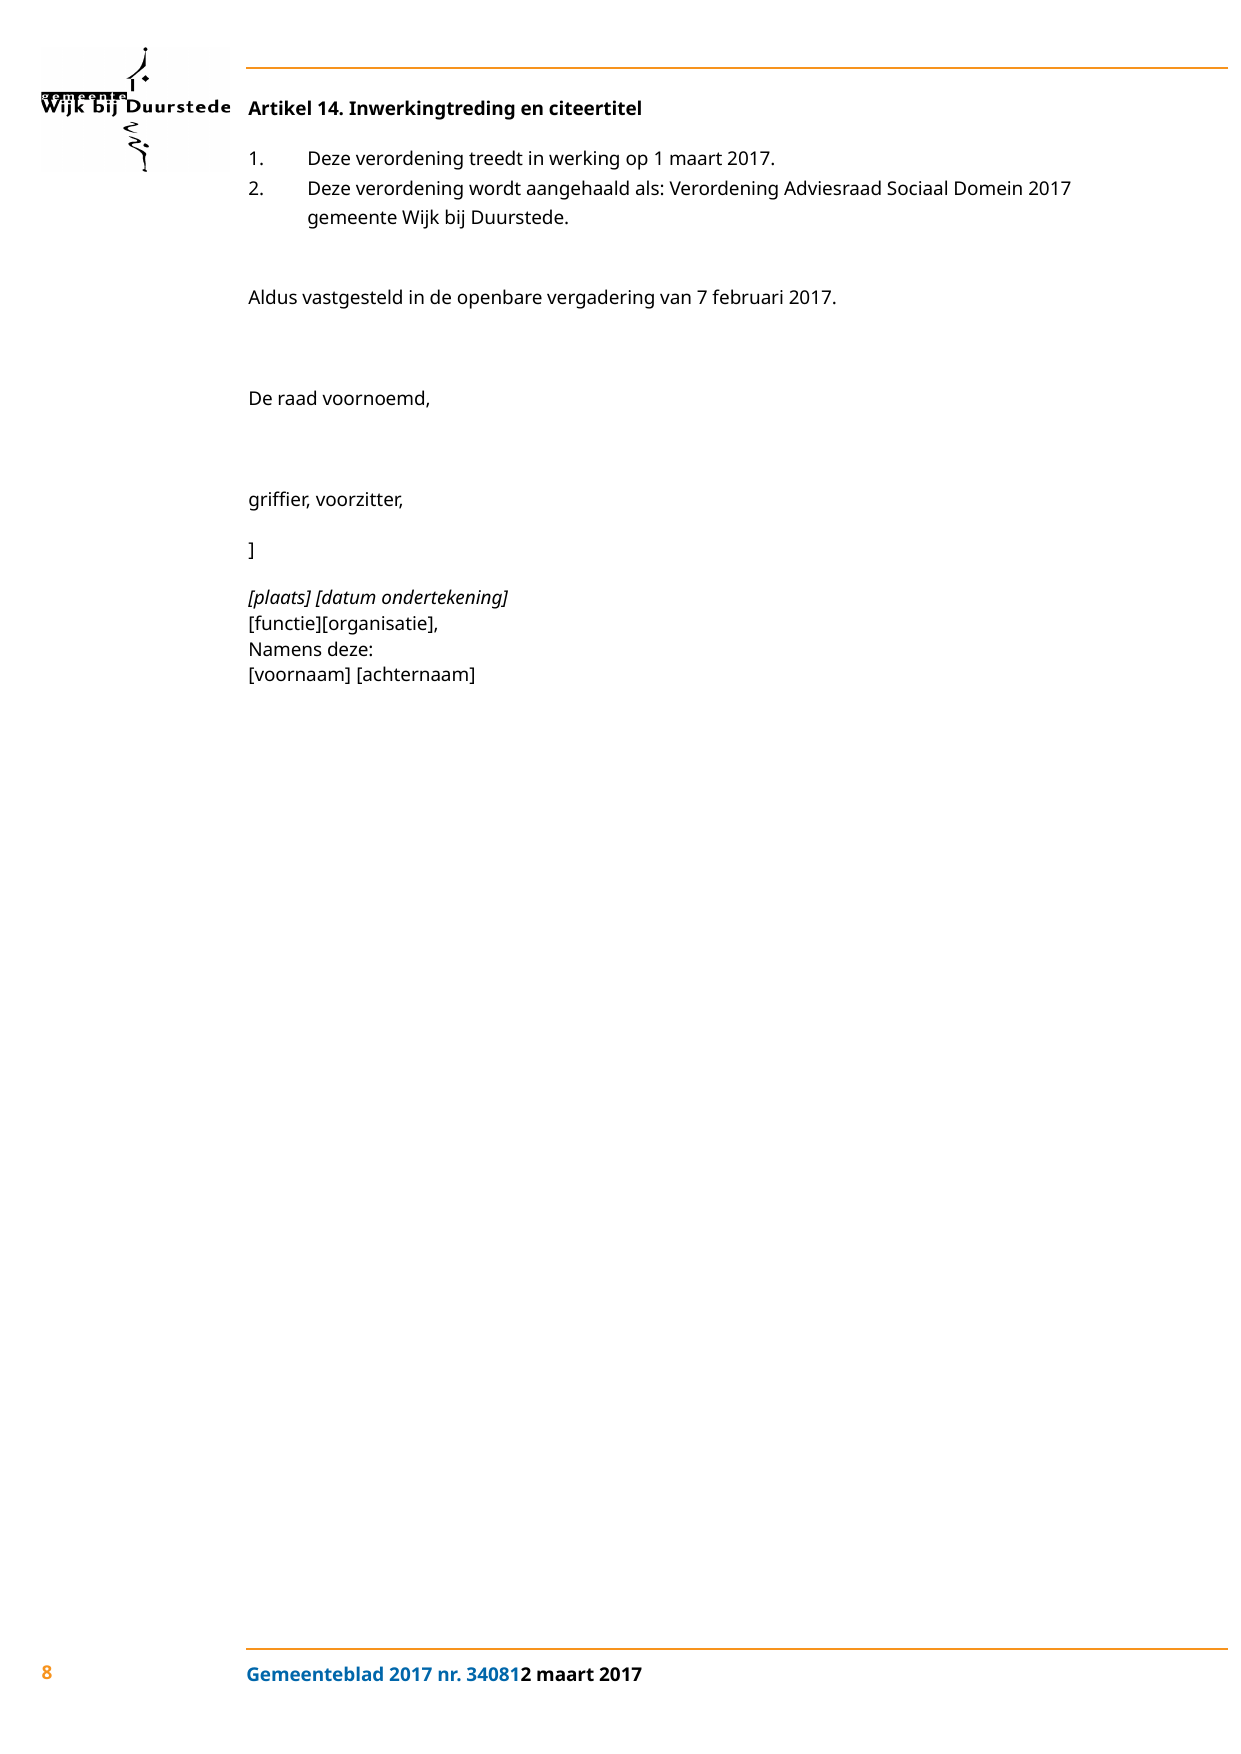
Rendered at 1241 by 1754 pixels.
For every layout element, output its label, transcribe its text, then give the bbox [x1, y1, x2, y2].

text Artikel 14. Inwerkingtreding en citeertitel [248, 95, 1152, 121]
list Deze verordening wordt aangehaald als: Verordening Adviesraad Sociaal Domein 2017 gemeente Wijk bij Duurstede. [248, 175, 1152, 230]
text Namens deze: [248, 636, 1152, 661]
text griffier, voorzitter, [248, 486, 1152, 512]
list Deze verordening treedt in werking op 1 maart 2017. [248, 145, 1152, 171]
text De raad voornoemd, [248, 385, 1152, 411]
text Aldus vastgesteld in de openbare vergadering van 7 februari 2017. [248, 284, 1152, 310]
text [voornaam] [achternaam] [248, 661, 1152, 687]
text [plaats] [datum ondertekening] [248, 584, 1152, 610]
picture [41, 47, 231, 172]
text [functie][organisatie], [248, 610, 1152, 636]
text ] [248, 536, 1152, 562]
